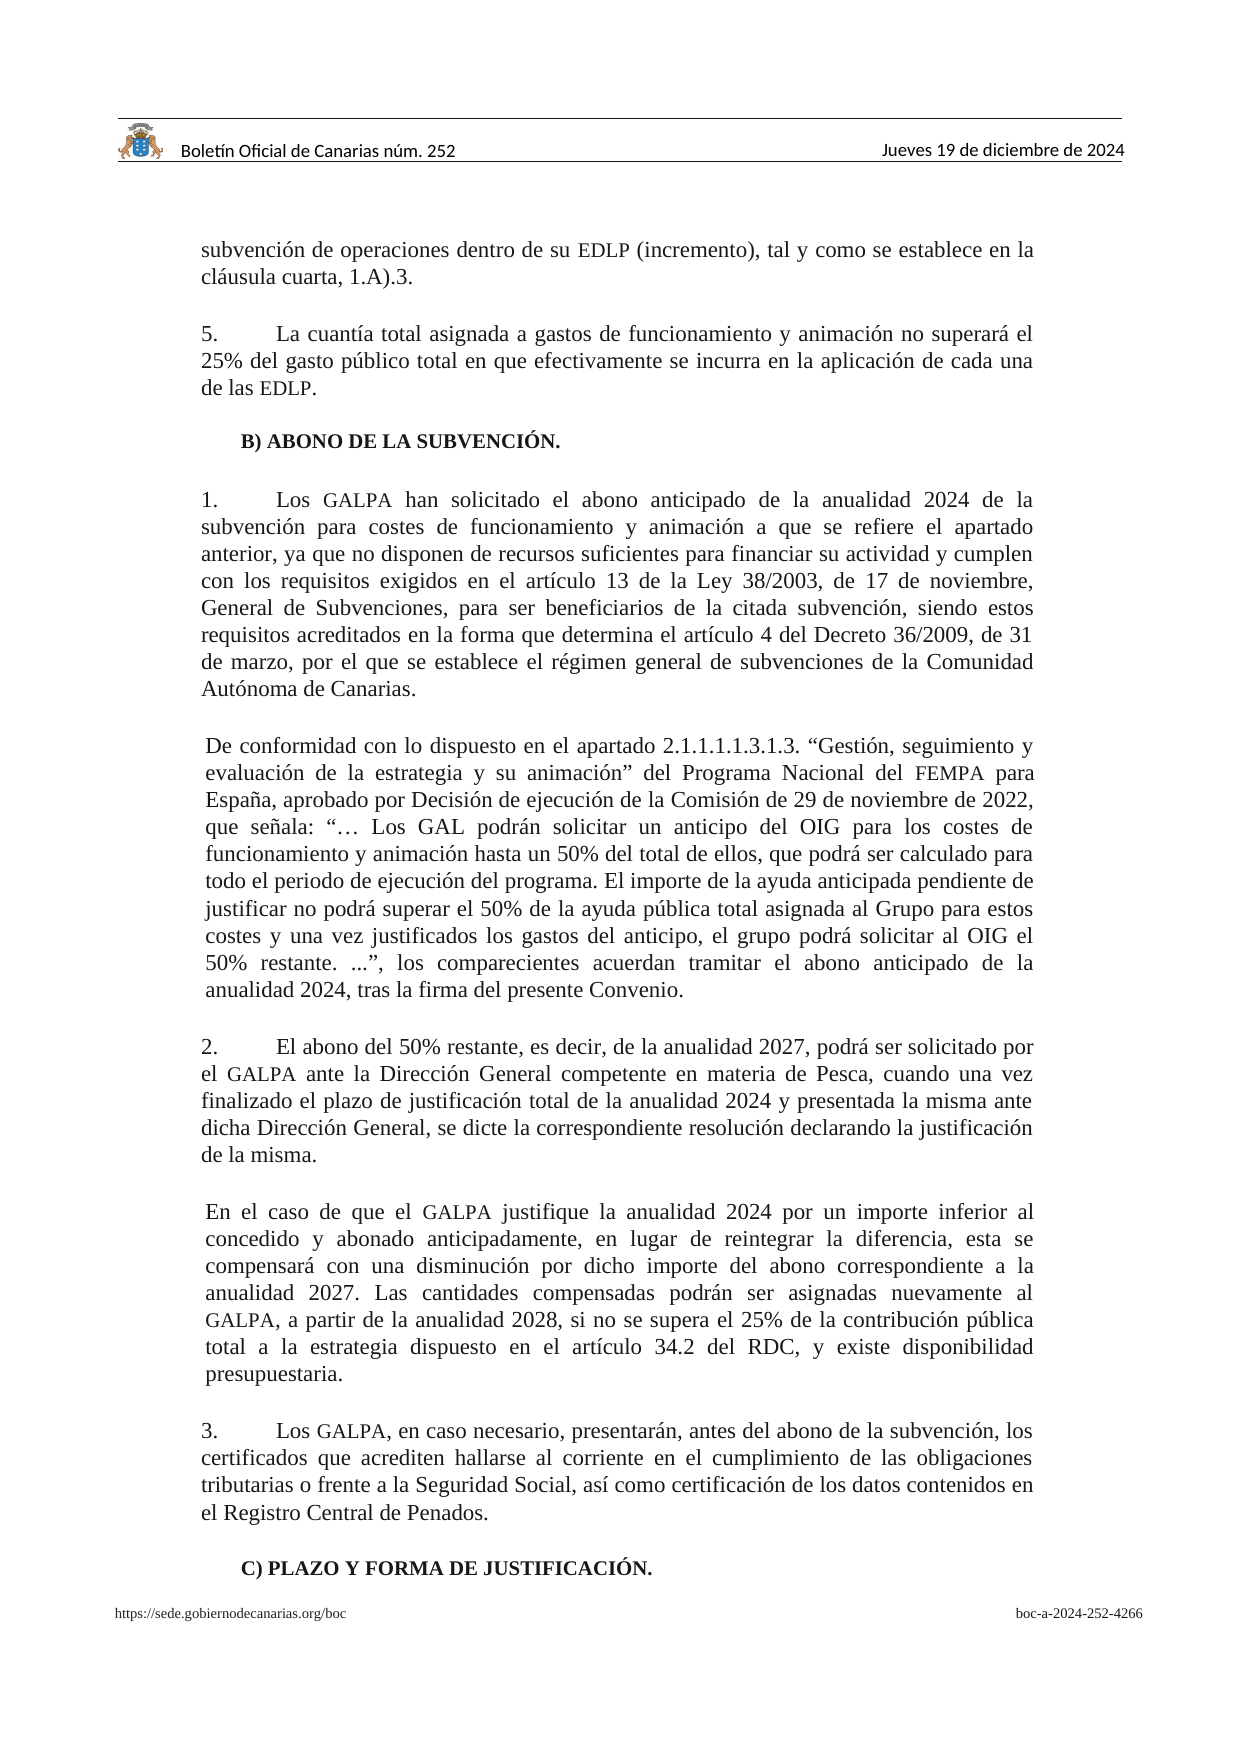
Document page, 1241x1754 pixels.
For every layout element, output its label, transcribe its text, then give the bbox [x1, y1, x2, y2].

list subvención de operaciones dentro de su EDLP (incremento), tal y como se establece en la cláusula cuarta, 1.A).3. [201, 236, 1035, 290]
list Los GALPA han solicitado el abono anticipado de la anualidad 2024 de la subvención para costes de funcionamiento y animación a que se refiere el apartado anterior, ya que no disponen de recursos suficientes para financiar su actividad y cumplen con los requisitos exigidos en el artículo 13 de la Ley 38/2003, de 17 de noviembre, General de Subvenciones, para ser beneficiarios de la citada subvención, siendo estos requisitos acreditados en la forma que determina el artículo 4 del Decreto 36/2009, de 31 de marzo, por el que se establece el régimen general de subvenciones de la Comunidad Autónoma de Canarias. [201, 486, 1035, 702]
text En el caso de que el GALPA justifique la anualidad 2024 por un importe inferior al concedido y abonado anticipadamente, en lugar de reintegrar la diferencia, esta se compensará con una disminución por dicho importe del abono correspondiente a la anualidad 2027. Las cantidades compensadas podrán ser asignadas nuevamente al GALPA, a partir de la anualidad 2028, si no se supera el 25% de la contribución pública total a la estrategia dispuesto en el artículo 34.2 del RDC, y existe disponibilidad presupuestaria. [205, 1198, 1035, 1387]
list El abono del 50% restante, es decir, de la anualidad 2027, podrá ser solicitado por el GALPA ante la Dirección General competente en materia de Pesca, cuando una vez finalizado el plazo de justificación total de la anualidad 2024 y presentada la misma ante dicha Dirección General, se dicte la correspondiente resolución declarando la justificación de la misma. [201, 1033, 1035, 1167]
text De conformidad con lo dispuesto en el apartado 2.1.1.1.1.3.1.3. “Gestión, seguimiento y evaluación de la estrategia y su animación” del Programa Nacional del FEMPA para España, aprobado por Decisión de ejecución de la Comisión de 29 de noviembre de 2022, que señala: “… Los GAL podrán solicitar un anticipo del OIG para los costes de funcionamiento y animación hasta un 50% del total de ellos, que podrá ser calculado para todo el periodo de ejecución del programa. El importe de la ayuda anticipada pendiente de justificar no podrá superar el 50% de la ayuda pública total asignada al Grupo para estos costes y una vez justificados los gastos del anticipo, el grupo podrá solicitar al OIG el 50% restante. ...”, los comparecientes acuerdan tramitar el abono anticipado de la anualidad 2024, tras la firma del presente Convenio. [205, 732, 1035, 1002]
list La cuantía total asignada a gastos de funcionamiento y animación no superará el 25% del gasto público total en que efectivamente se incurra en la aplicación de cada una de las EDLP. [201, 320, 1035, 401]
list Los GALPA, en caso necesario, presentarán, antes del abono de la subvención, los certificados que acrediten hallarse al corriente en el cumplimiento de las obligaciones tributarias o frente a la Seguridad Social, así como certificación de los datos contenidos en el Registro Central de Penados. [201, 1417, 1035, 1525]
text C) PLAZO Y FORMA DE JUSTIFICACIÓN. [241, 1556, 1035, 1579]
text B) ABONO DE LA SUBVENCIÓN. [241, 429, 1035, 453]
